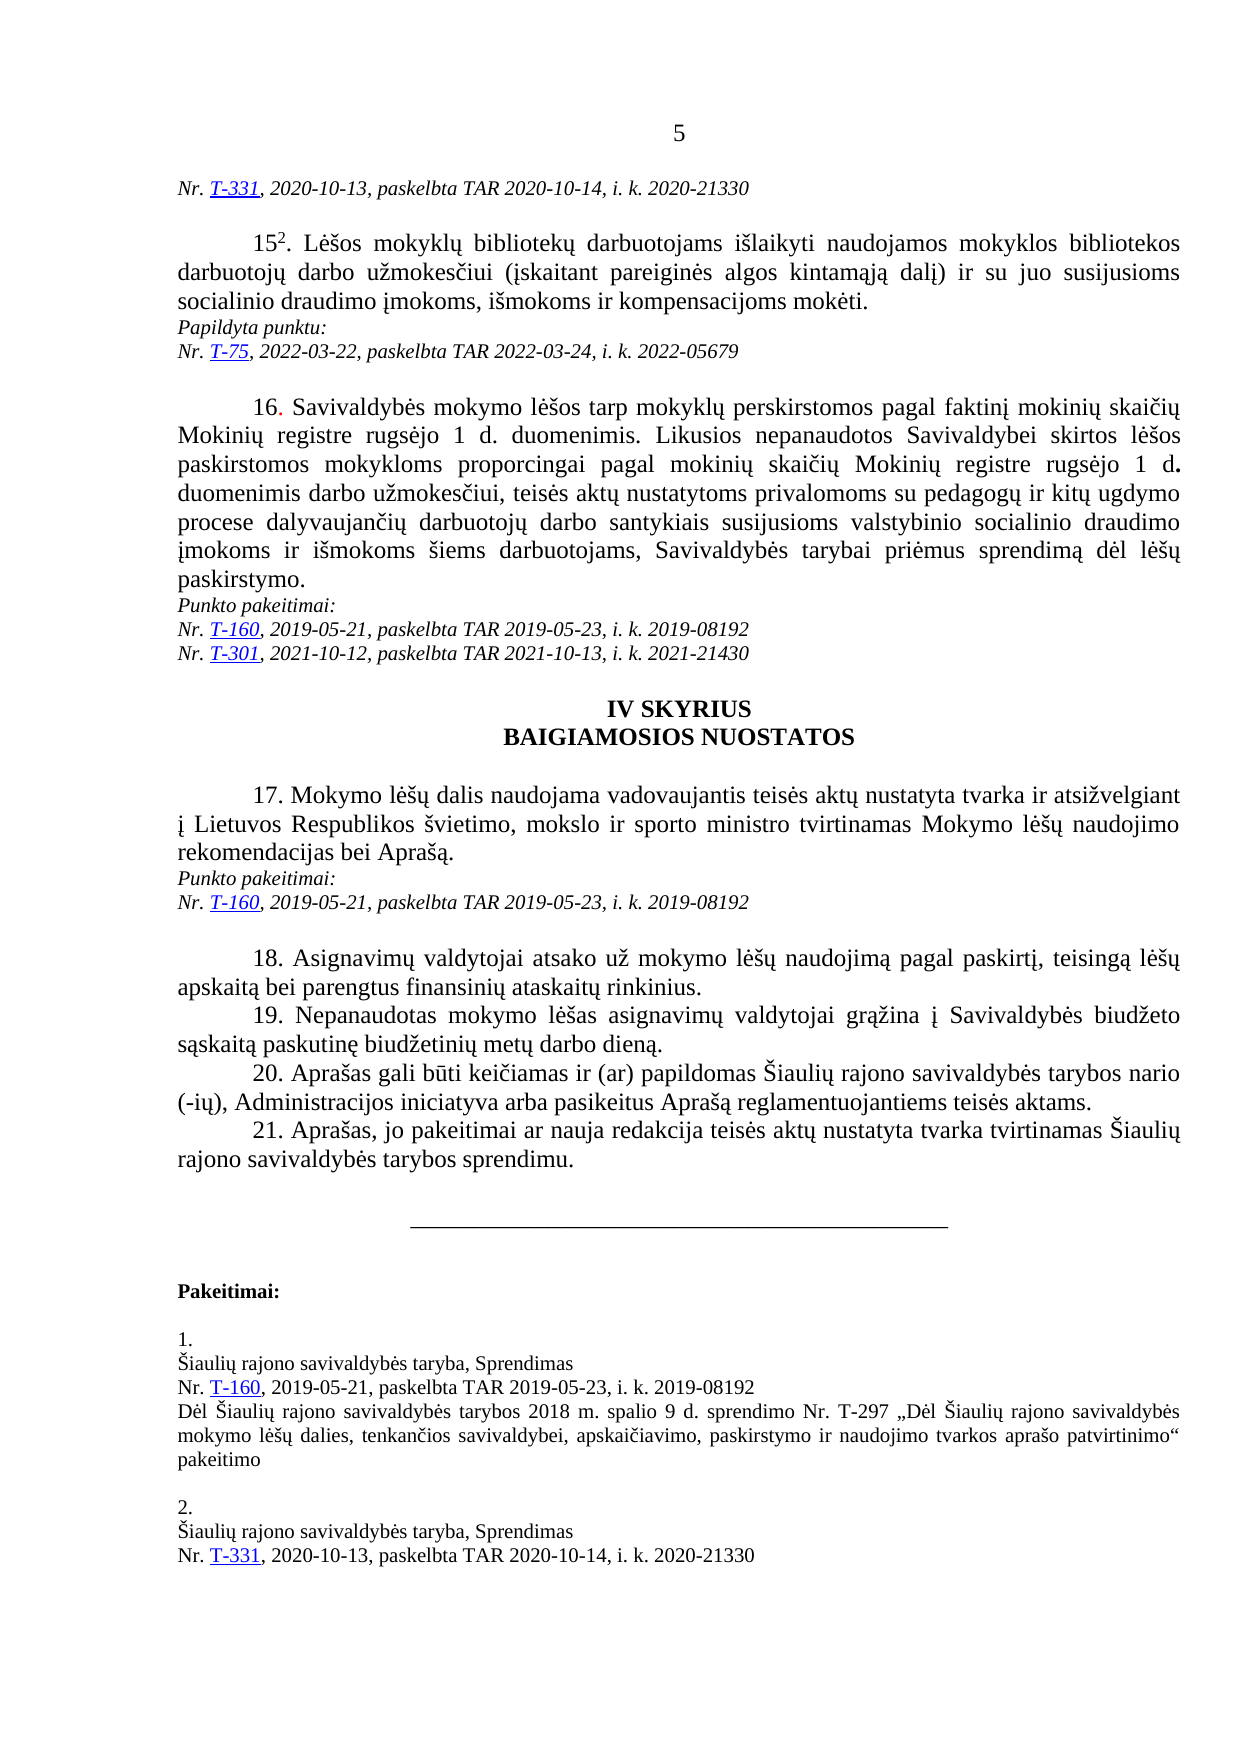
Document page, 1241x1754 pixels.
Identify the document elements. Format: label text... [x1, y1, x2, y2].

text Punkto pakeitimai: [177, 866, 1181, 890]
text IV SKYRIUS [177, 694, 1181, 722]
text 1. [177, 1327, 1181, 1351]
text Dėl Šiaulių rajono savivaldybės tarybos 2018 m. spalio 9 d. sprendimo Nr. T-297 „Dėl Šiaulių rajono savivaldybės mokymo lėšų dalies, tenkančios savivaldybei, apskaičiavimo, paskirstymo ir naudojimo tvarkos aprašo patvirtinimo“ pakeitimo [177, 1399, 1181, 1471]
text BAIGIAMOSIOS NUOSTATOS [177, 722, 1181, 751]
text 17. Mokymo lėšų dalis naudojama vadovaujantis teisės aktų nustatyta tvarka ir atsižvelgiant į Lietuvos Respublikos švietimo, mokslo ir sporto ministro tvirtinamas Mokymo lėšų naudojimo rekomendacijas bei Aprašą. [177, 780, 1181, 866]
text 2. [177, 1495, 1181, 1519]
text 20. Aprašas gali būti keičiamas ir (ar) papildomas Šiaulių rajono savivaldybės tarybos nario (-ių), Administracijos iniciatyva arba pasikeitus Aprašą reglamentuojantiems teisės aktams. [177, 1058, 1181, 1116]
text Punkto pakeitimai: [177, 593, 1181, 617]
text Nr. T-160, 2019-05-21, paskelbta TAR 2019-05-23, i. k. 2019-08192 [177, 617, 1181, 641]
text 152. Lėšos mokyklų bibliotekų darbuotojams išlaikyti naudojamos mokyklos bibliotekos darbuotojų darbo užmokesčiui (įskaitant pareiginės algos kintamąją dalį) ir su juo susijusioms socialinio draudimo įmokoms, išmokoms ir kompensacijoms mokėti. [177, 228, 1181, 315]
text Nr. T-331, 2020-10-13, paskelbta TAR 2020-10-14, i. k. 2020-21330 [177, 1543, 1181, 1567]
text 19. Nepanaudotas mokymo lėšas asignavimų valdytojai grąžina į Savivaldybės biudžeto sąskaitą paskutinę biudžetinių metų darbo dieną. [177, 1001, 1181, 1058]
text Nr. T-160, 2019-05-21, paskelbta TAR 2019-05-23, i. k. 2019-08192 [177, 890, 1181, 914]
text Nr. T-301, 2021-10-12, paskelbta TAR 2021-10-13, i. k. 2021-21430 [177, 641, 1181, 665]
text Nr. T-75, 2022-03-22, paskelbta TAR 2022-03-24, i. k. 2022-05679 [177, 339, 1181, 363]
text Šiaulių rajono savivaldybės taryba, Sprendimas [177, 1519, 1181, 1543]
text Nr. T-331, 2020-10-13, paskelbta TAR 2020-10-14, i. k. 2020-21330 [177, 176, 1181, 200]
text 18. Asignavimų valdytojai atsako už mokymo lėšų naudojimą pagal paskirtį, teisingą lėšų apskaitą bei parengtus finansinių ataskaitų rinkinius. [177, 943, 1181, 1001]
text Nr. T-160, 2019-05-21, paskelbta TAR 2019-05-23, i. k. 2019-08192 [177, 1375, 1181, 1399]
text Pakeitimai: [177, 1279, 1181, 1303]
text 16. Savivaldybės mokymo lėšos tarp mokyklų perskirstomos pagal faktinį mokinių skaičių Mokinių registre rugsėjo 1 d. duomenimis. Likusios nepanaudotos Savivaldybei skirtos lėšos paskirstomos mokykloms proporcingai pagal mokinių skaičių Mokinių registre rugsėjo 1 d. duomenimis darbo užmokesčiui, teisės aktų nustatytoms privalomoms su pedagogų ir kitų ugdymo procese dalyvaujančių darbuotojų darbo santykiais susijusioms valstybinio socialinio draudimo įmokoms ir išmokoms šiems darbuotojams, Savivaldybės tarybai priėmus sprendimą dėl lėšų paskirstymo. [177, 392, 1181, 593]
text ___________________________________________ [177, 1202, 1181, 1231]
text Šiaulių rajono savivaldybės taryba, Sprendimas [177, 1351, 1181, 1375]
text 21. Aprašas, jo pakeitimai ar nauja redakcija teisės aktų nustatyta tvarka tvirtinamas Šiaulių rajono savivaldybės tarybos sprendimu. [177, 1116, 1181, 1173]
text Papildyta punktu: [177, 315, 1181, 339]
